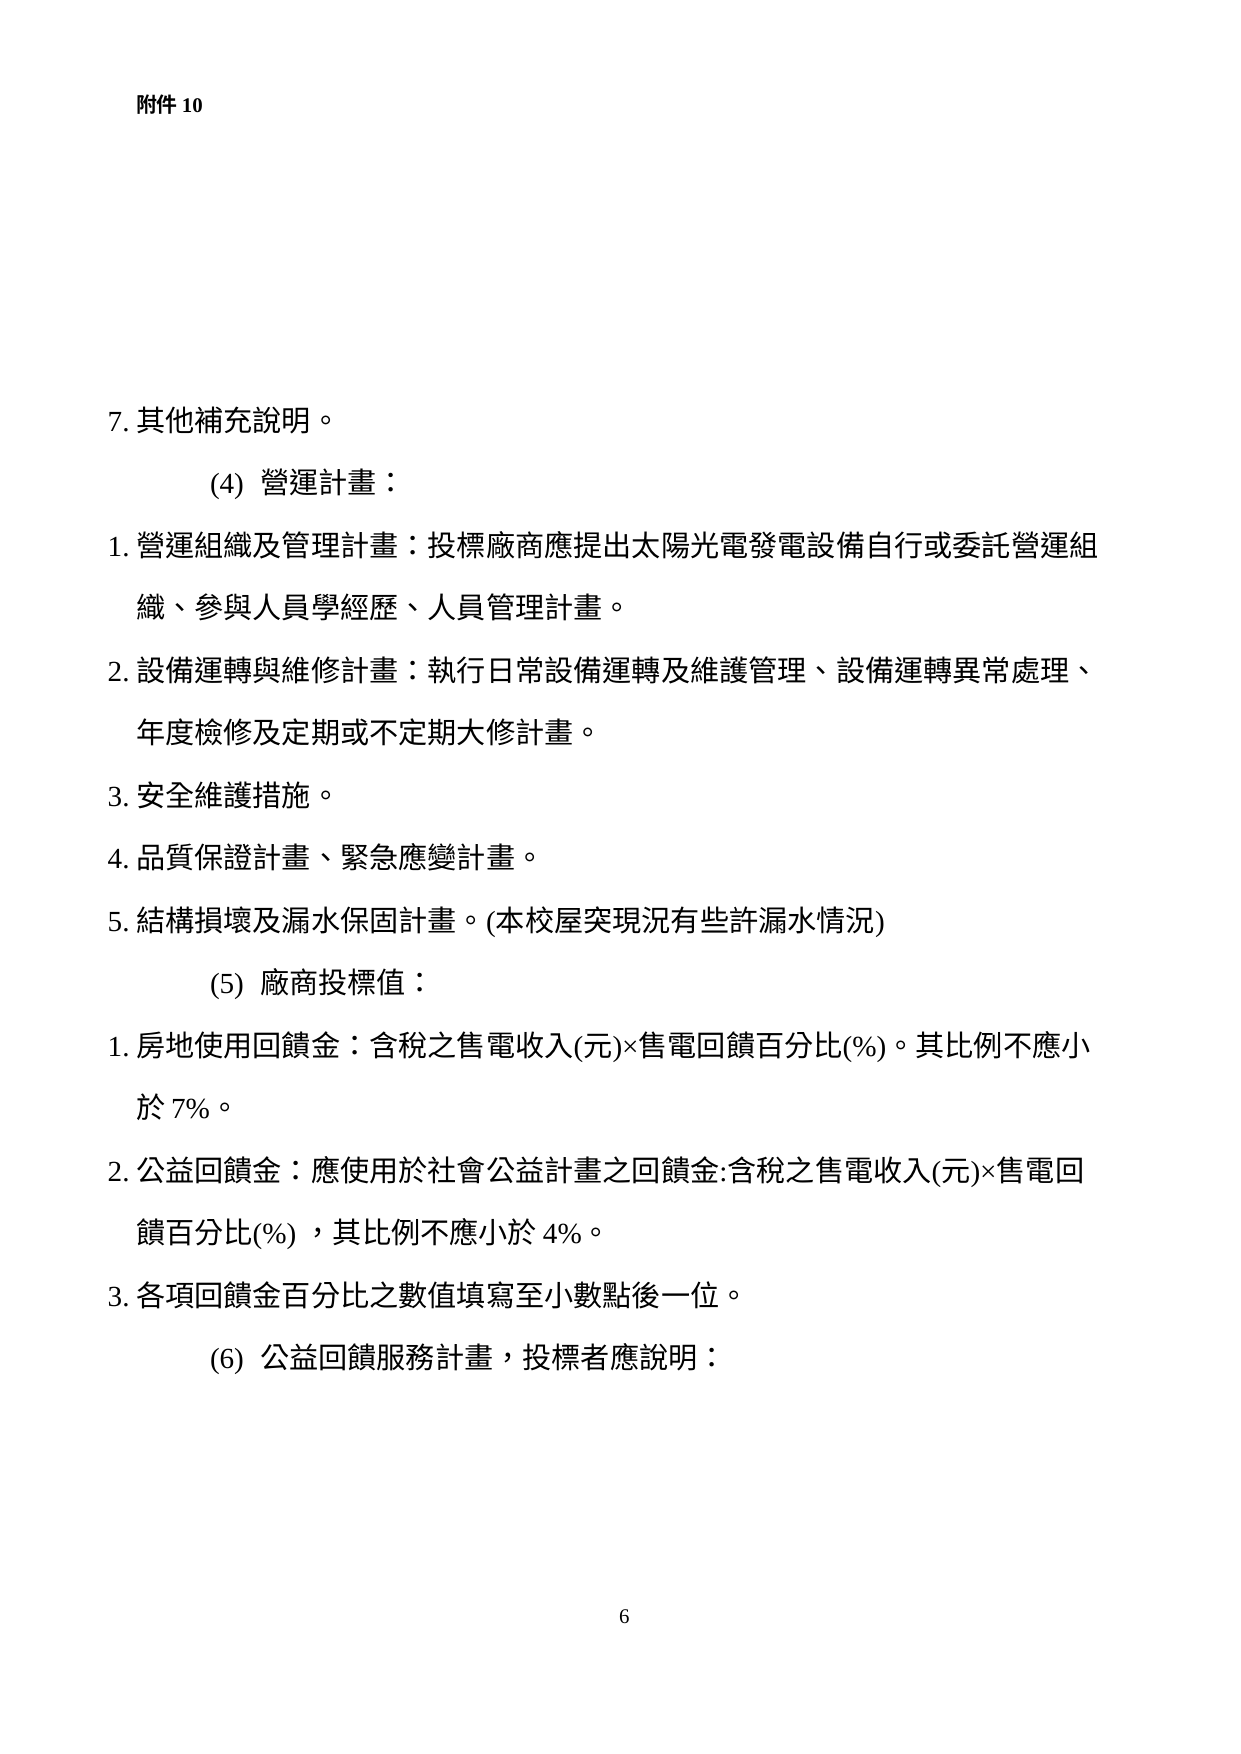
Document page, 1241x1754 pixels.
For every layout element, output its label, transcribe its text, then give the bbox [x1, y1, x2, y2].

list 營運組織及管理計畫：投標廠商應提出太陽光電發電設備自行或委託營運組織、參與人員學經歷、人員管理計畫。 [107, 502, 1104, 627]
list 其他補充說明。 [107, 377, 1104, 439]
list 設備運轉與維修計畫：執行日常設備運轉及維護管理、設備運轉異常處理、年度檢修及定期或不定期大修計畫。 [107, 627, 1104, 752]
list 結構損壞及漏水保固計畫。(本校屋突現況有些許漏水情況) [107, 877, 1104, 939]
list 公益回饋金：應使用於社會公益計畫之回饋金:含稅之售電收入(元)×售電回饋百分比(%) ，其比例不應小於4%。 [107, 1127, 1104, 1252]
list 公益回饋服務計畫，投標者應說明： [210, 1314, 1104, 1377]
list 各項回饋金百分比之數值填寫至小數點後一位。 [107, 1252, 1104, 1314]
list 品質保證計畫、緊急應變計畫。 [107, 814, 1104, 877]
list 營運計畫： [210, 439, 1104, 502]
list 房地使用回饋金：含稅之售電收入(元)×售電回饋百分比(%)。其比例不應小於7%。 [107, 1002, 1104, 1127]
list 廠商投標值： [210, 939, 1104, 1002]
list 安全維護措施。 [107, 752, 1104, 814]
